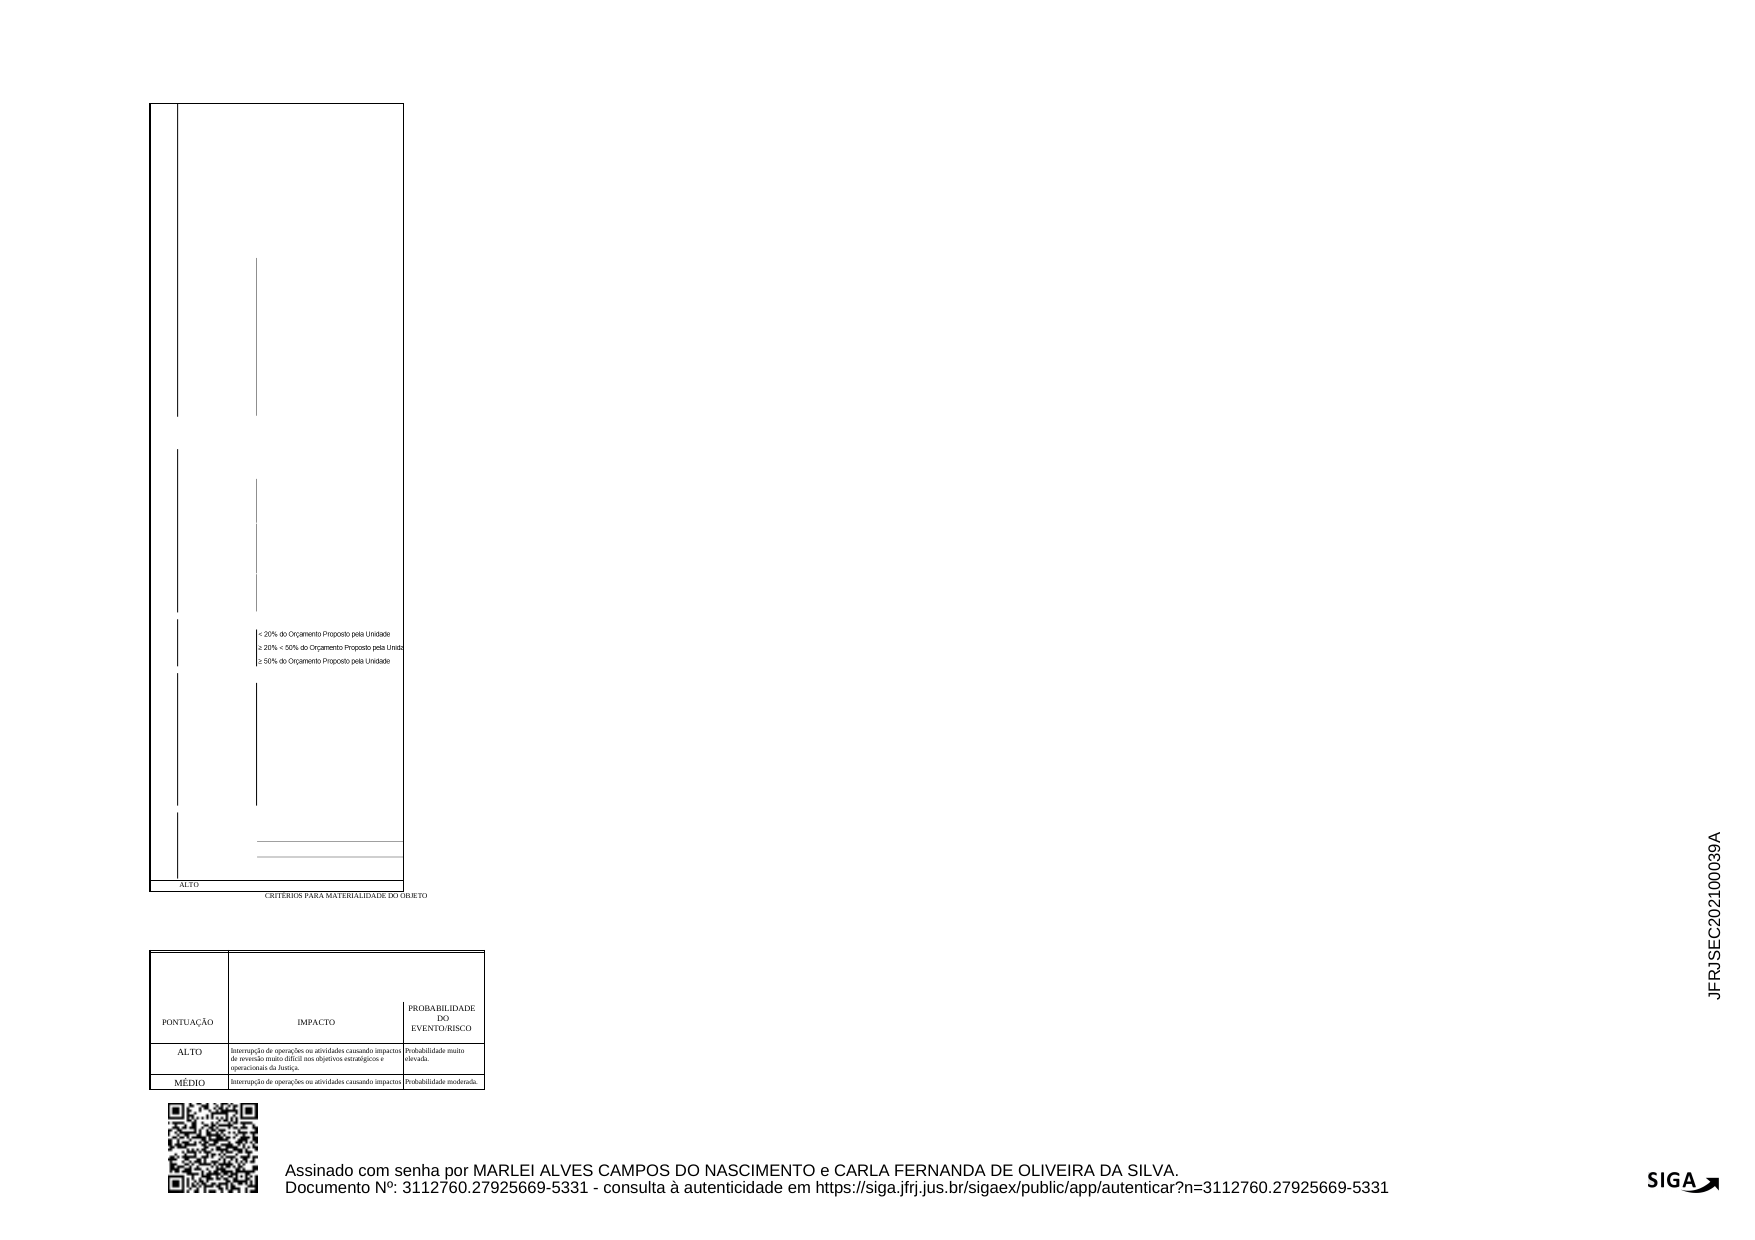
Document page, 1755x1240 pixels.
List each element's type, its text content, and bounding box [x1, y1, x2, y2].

table_cell [151, 104, 403, 880]
table_cell PROBABILIDADE DO EVENTO/RISCO [404, 1002, 484, 1043]
table_cell MÉDIO [151, 1075, 228, 1088]
table_header [151, 953, 228, 1002]
table_cell Probabilidade moderada. [404, 1075, 484, 1088]
table_cell PONTUAÇÃO [151, 1002, 228, 1043]
table_cell ALTO [151, 881, 403, 891]
table_cell Probabilidade muito elevada. [404, 1044, 484, 1074]
table_cell Interrupção de operações ou atividades causando impactos de reversão muito difícil nos objetivos estratégicos e operacionais da Justiça. [229, 1044, 403, 1074]
table_cell ALTO [151, 1044, 228, 1074]
table_cell Interrupção de operações ou atividades causando impactos [229, 1075, 403, 1088]
table_header [229, 953, 484, 1002]
table_cell IMPACTO [229, 1002, 403, 1043]
text CRITÉRIOS PARA MATERIALIDADE DO OBJETO [265, 892, 1604, 901]
